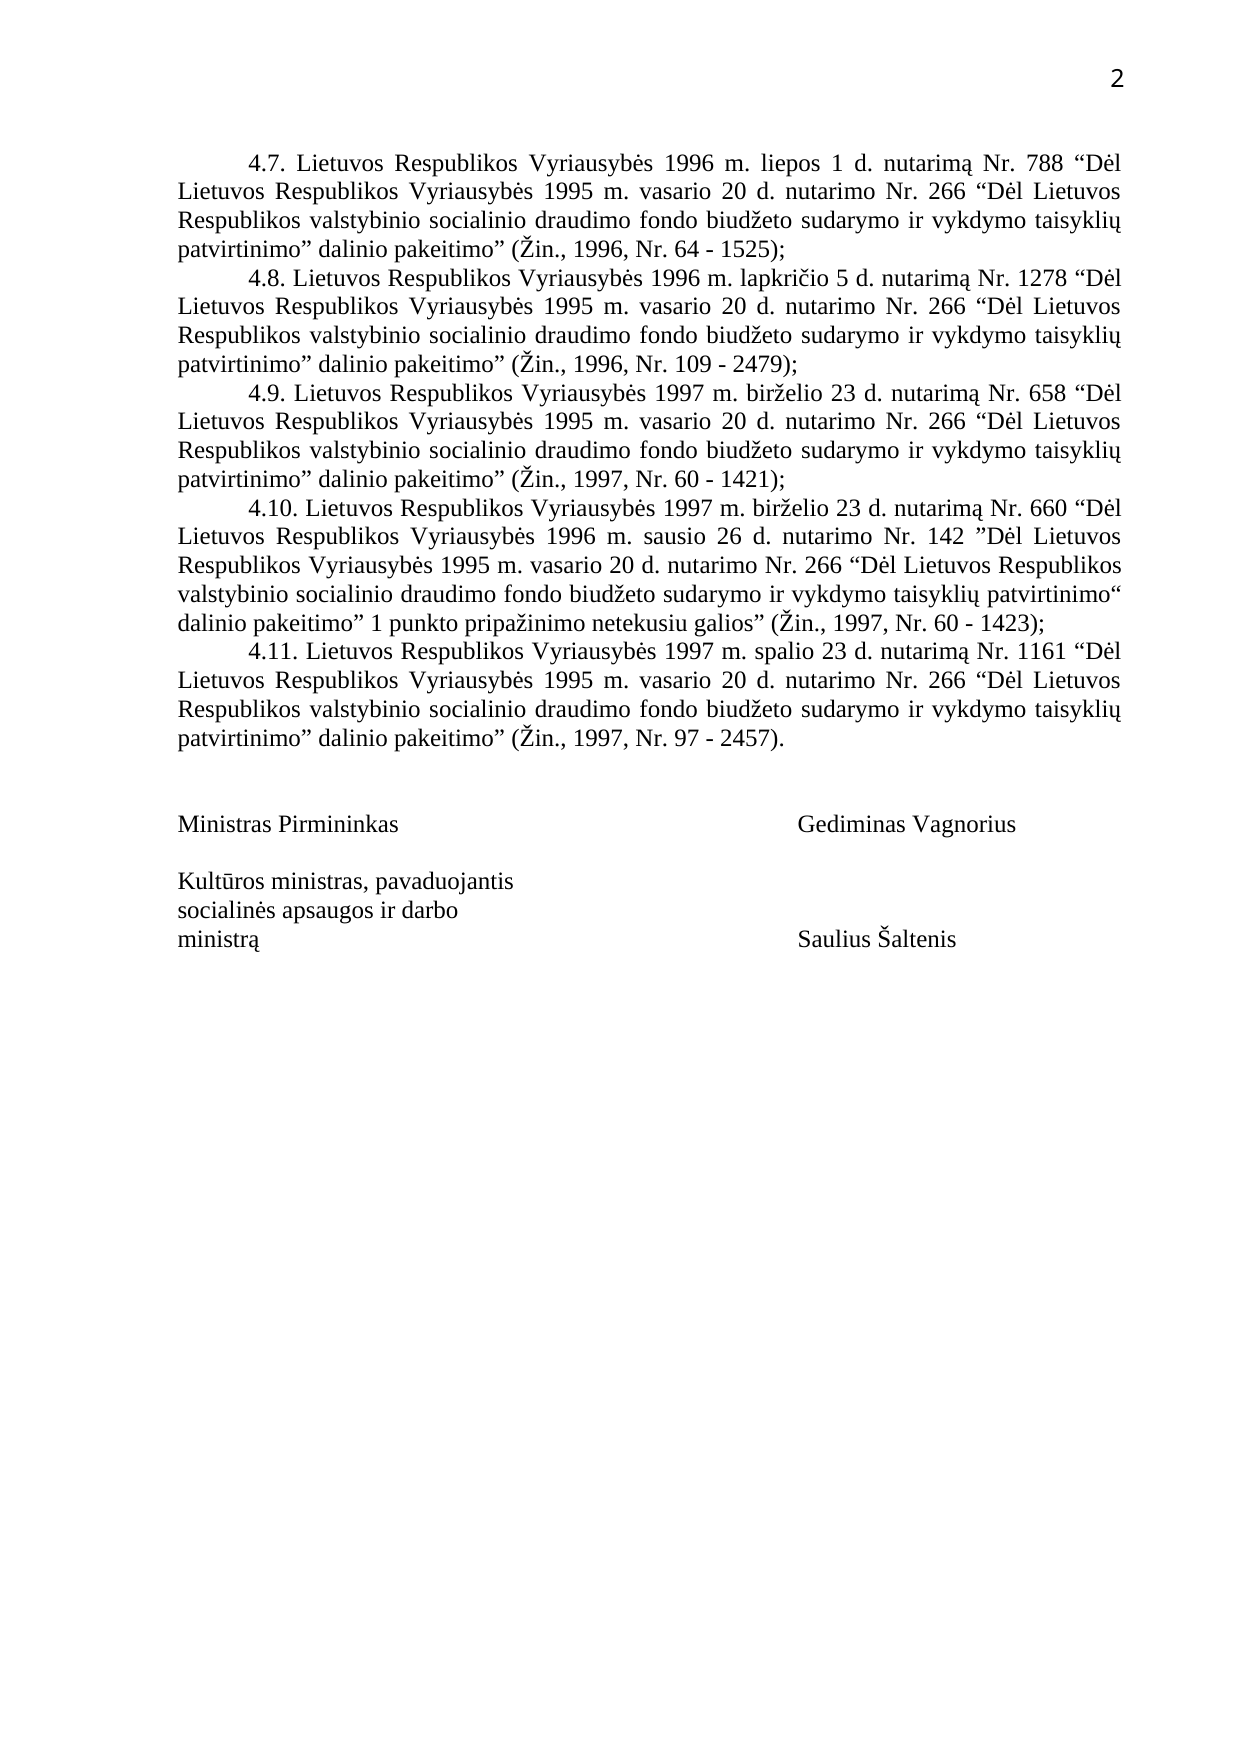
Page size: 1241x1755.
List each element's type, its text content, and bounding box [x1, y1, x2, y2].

text socialinės apsaugos ir darbo [177, 895, 1122, 924]
text 4.10. Lietuvos Respublikos Vyriausybės 1997 m. birželio 23 d. nutarimą Nr. 660 “Dėl Lietuvos Respublikos Vyriausybės 1996 m. sausio 26 d. nutarimo Nr. 142 ”Dėl Lietuvos Respublikos Vyriausybės 1995 m. vasario 20 d. nutarimo Nr. 266 “Dėl Lietuvos Respublikos valstybinio socialinio draudimo fondo biudžeto sudarymo ir vykdymo taisyklių patvirtinimo“ dalinio pakeitimo” 1 punkto pripažinimo netekusiu galios” (Žin., 1997, Nr. 60 - 1423); [177, 493, 1122, 636]
text 4.9. Lietuvos Respublikos Vyriausybės 1997 m. birželio 23 d. nutarimą Nr. 658 “Dėl Lietuvos Respublikos Vyriausybės 1995 m. vasario 20 d. nutarimo Nr. 266 “Dėl Lietuvos Respublikos valstybinio socialinio draudimo fondo biudžeto sudarymo ir vykdymo taisyklių patvirtinimo” dalinio pakeitimo” (Žin., 1997, Nr. 60 - 1421); [177, 378, 1122, 493]
text ministrą Saulius Šaltenis [177, 924, 1122, 953]
text Ministras Pirmininkas Gediminas Vagnorius [177, 809, 1122, 838]
text 4.7. Lietuvos Respublikos Vyriausybės 1996 m. liepos 1 d. nutarimą Nr. 788 “Dėl Lietuvos Respublikos Vyriausybės 1995 m. vasario 20 d. nutarimo Nr. 266 “Dėl Lietuvos Respublikos valstybinio socialinio draudimo fondo biudžeto sudarymo ir vykdymo taisyklių patvirtinimo” dalinio pakeitimo” (Žin., 1996, Nr. 64 - 1525); [177, 148, 1122, 263]
text 4.8. Lietuvos Respublikos Vyriausybės 1996 m. lapkričio 5 d. nutarimą Nr. 1278 “Dėl Lietuvos Respublikos Vyriausybės 1995 m. vasario 20 d. nutarimo Nr. 266 “Dėl Lietuvos Respublikos valstybinio socialinio draudimo fondo biudžeto sudarymo ir vykdymo taisyklių patvirtinimo” dalinio pakeitimo” (Žin., 1996, Nr. 109 - 2479); [177, 263, 1122, 378]
text Kultūros ministras, pavaduojantis [177, 866, 1122, 895]
text 4.11. Lietuvos Respublikos Vyriausybės 1997 m. spalio 23 d. nutarimą Nr. 1161 “Dėl Lietuvos Respublikos Vyriausybės 1995 m. vasario 20 d. nutarimo Nr. 266 “Dėl Lietuvos Respublikos valstybinio socialinio draudimo fondo biudžeto sudarymo ir vykdymo taisyklių patvirtinimo” dalinio pakeitimo” (Žin., 1997, Nr. 97 - 2457). [177, 636, 1122, 751]
